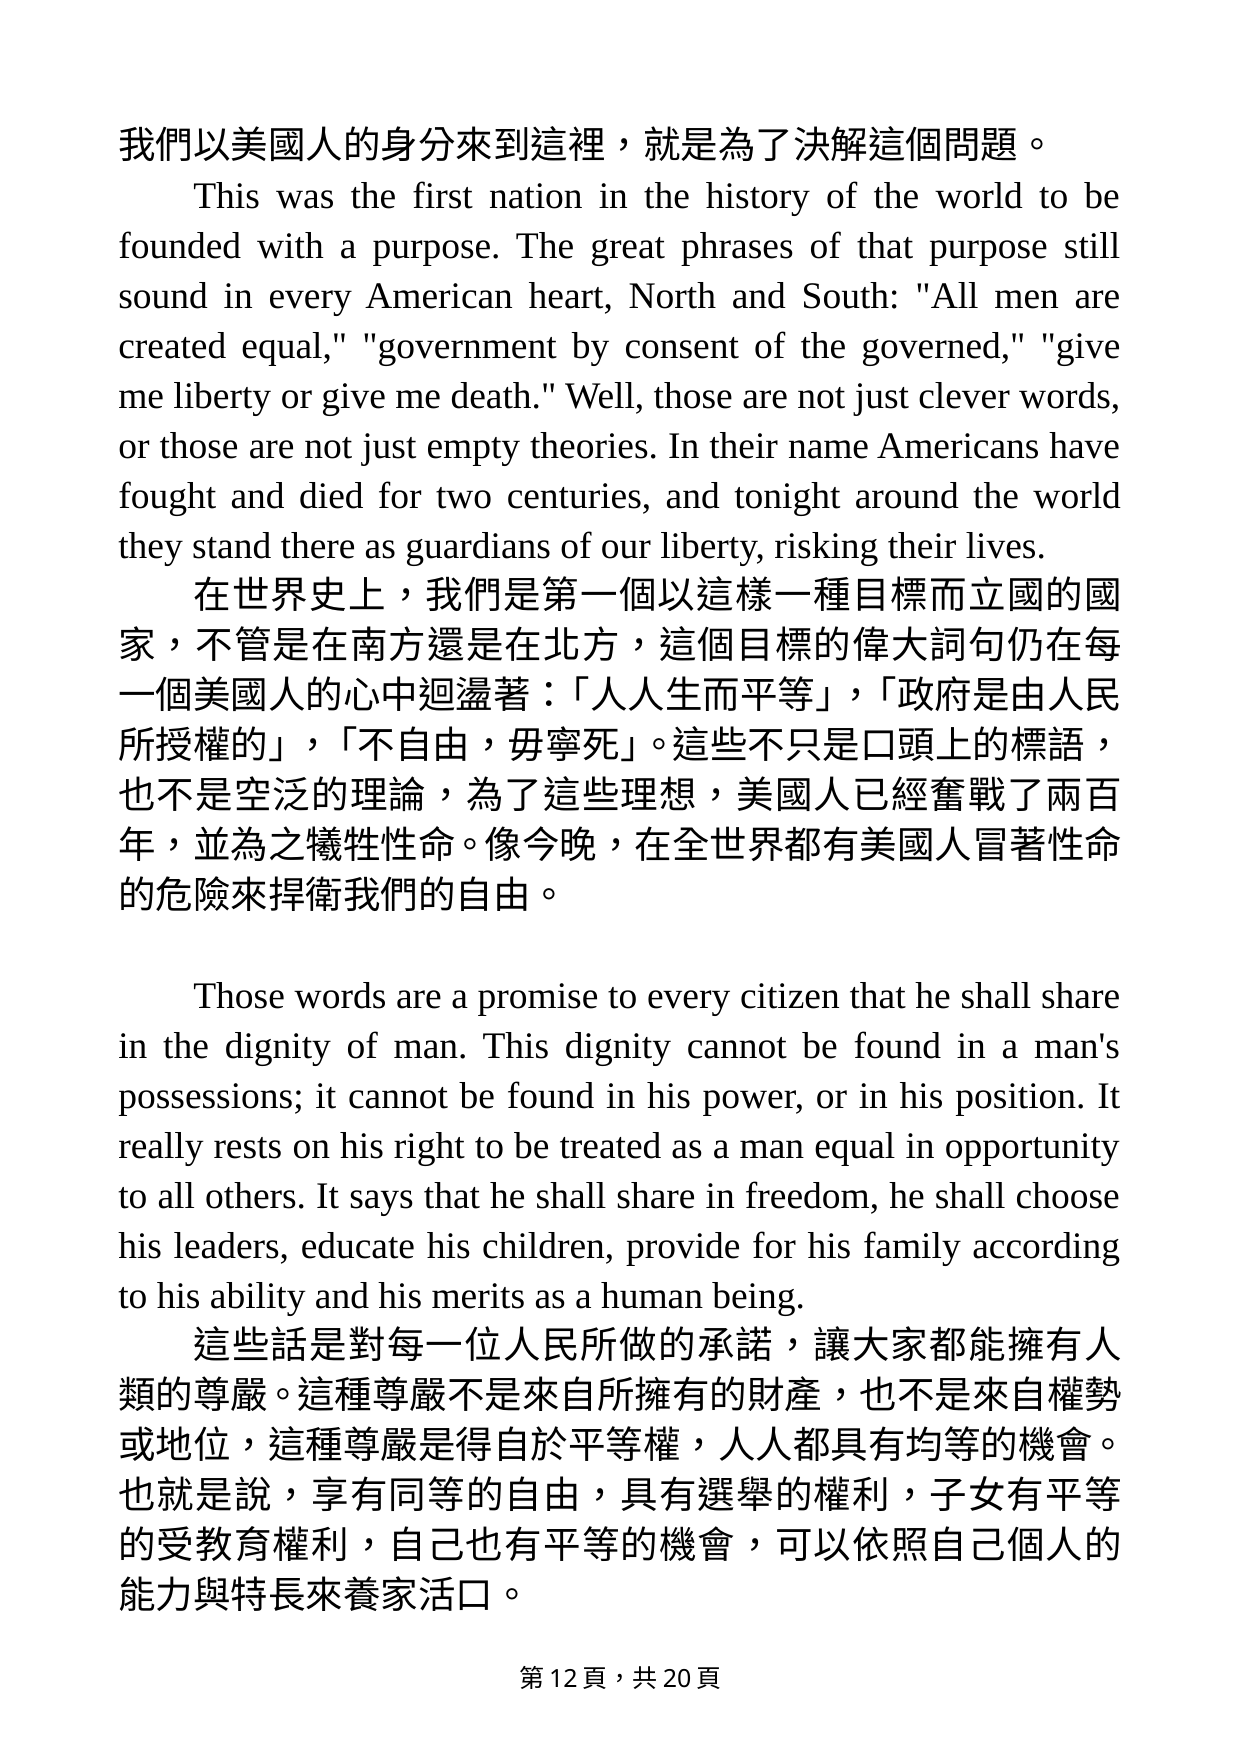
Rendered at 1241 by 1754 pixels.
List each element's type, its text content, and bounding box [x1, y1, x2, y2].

text 這些話是對每一位人民所做的承諾，讓大家都能擁有人類的尊嚴。這種尊嚴不是來自所擁有的財產，也不是來自權勢或地位，這種尊嚴是得自於平等權，人人都具有均等的機會。也就是說，享有同等的自由，具有選舉的權利，子女有平等的受教育權利，自己也有平等的機會，可以依照自己個人的能力與特長來養家活口。 [118, 1318, 1122, 1618]
text 在世界史上，我們是第一個以這樣一種目標而立國的國家，不管是在南方還是在北方，這個目標的偉大詞句仍在每一個美國人的心中迴盪著：「人人生而平等」，「政府是由人民所授權的」，「不自由，毋寧死」。這些不只是口頭上的標語，也不是空泛的理論，為了這些理想，美國人已經奮戰了兩百年，並為之犧牲性命。像今晚，在全世界都有美國人冒著性命的危險來捍衛我們的自由。 [118, 568, 1122, 918]
text This was the first nation in the history of the world to be founded with a purpose. The great phrases of that purpose still sound in every American heart, North and South: "All men are created equal," "government by consent of the governed," "give me liberty or give me death." Well, those are not just clever words, or those are not just empty theories. In their name Americans have fought and died for two centuries, and tonight around the world they stand there as guardians of our liberty, risking their lives. [118, 168, 1122, 568]
text Those words are a promise to every citizen that he shall share in the dignity of man. This dignity cannot be found in a man's possessions; it cannot be found in his power, or in his position. It really rests on his right to be treated as a man equal in opportunity to all others. It says that he shall share in freedom, he shall choose his leaders, educate his children, provide for his family according to his ability and his merits as a human being. [118, 968, 1122, 1318]
text 我們並沒有黑人的問題，也沒有南方的問題，也沒有北方的問題，而只有一個美國的問題。今晚，我們是以美國人的身分聚集在這裡，而不是以民主黨或共和黨的身分來到這裡。我們以美國人的身分來到這裡，就是為了決解這個問題。 [118, 118, 1122, 168]
